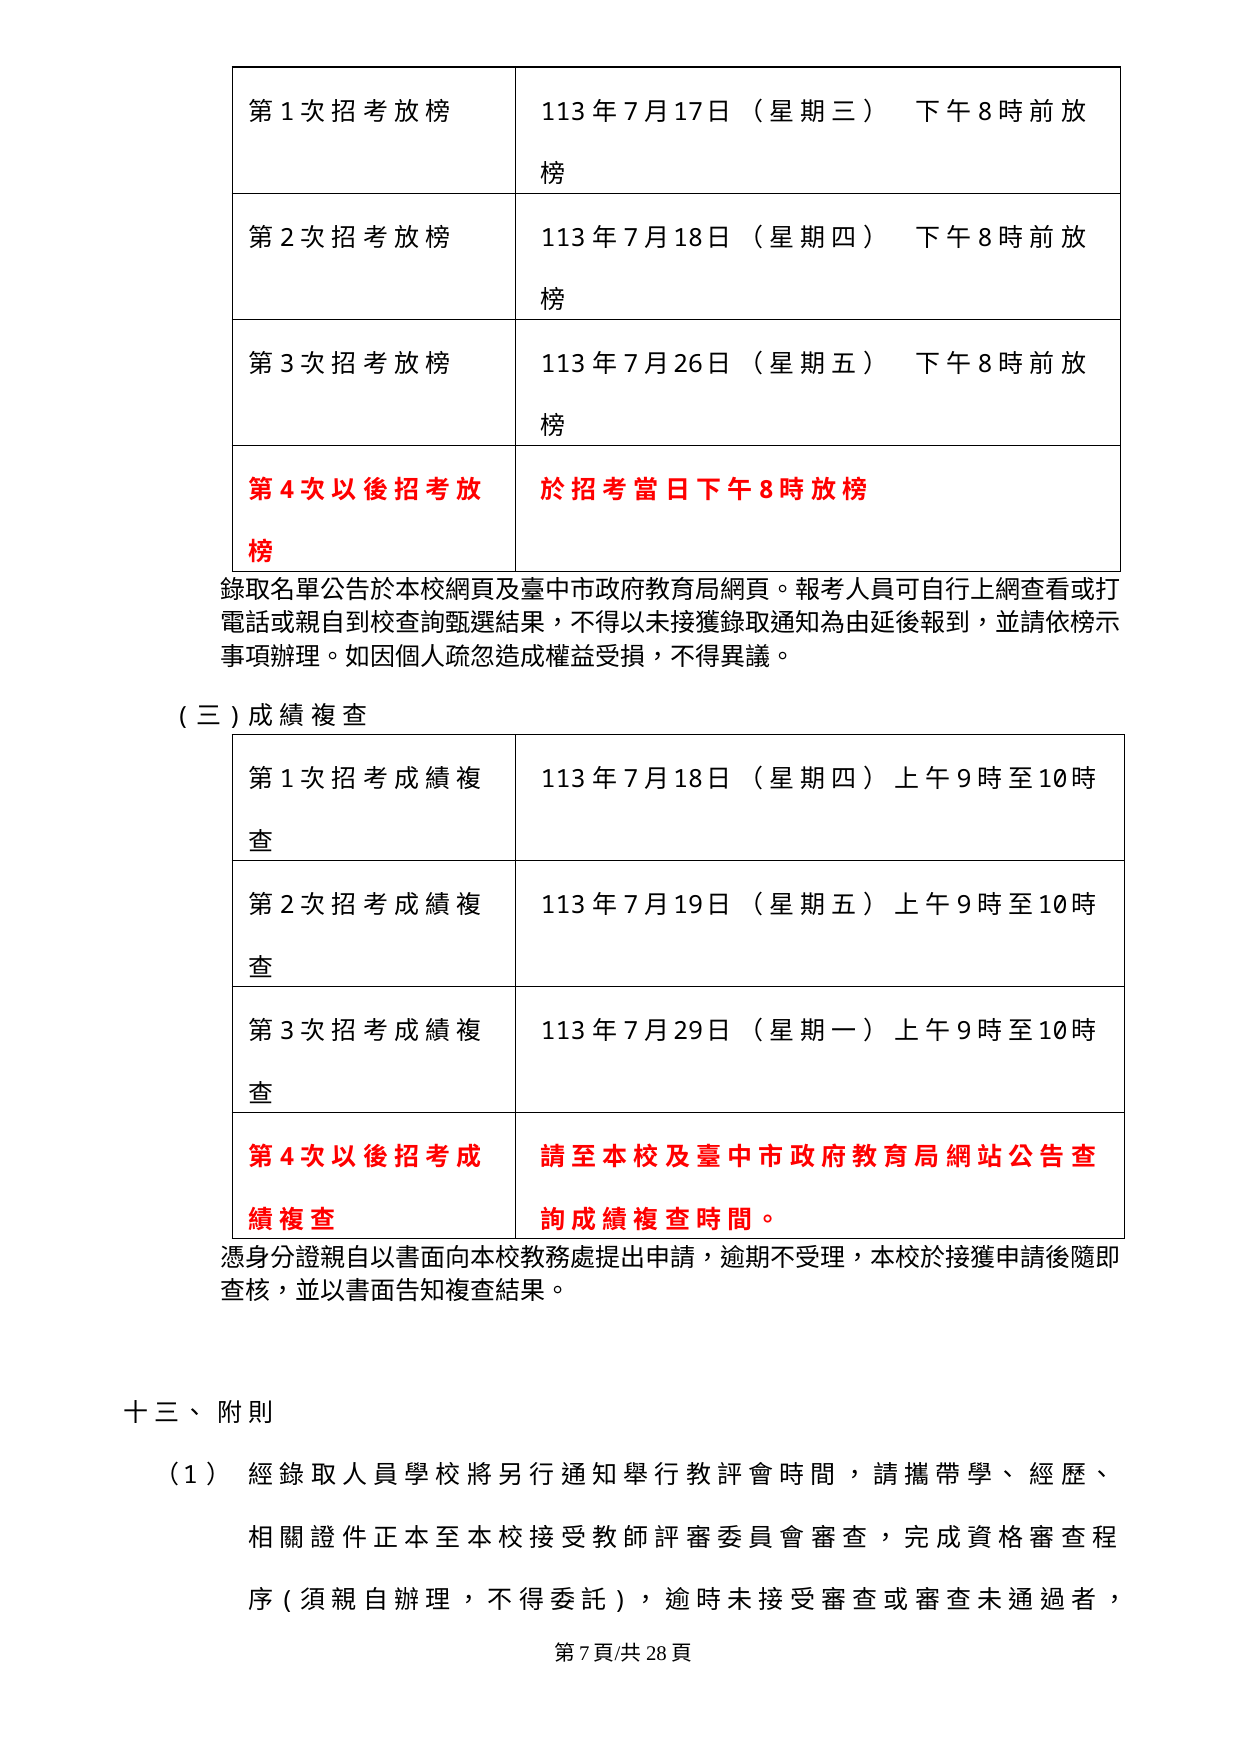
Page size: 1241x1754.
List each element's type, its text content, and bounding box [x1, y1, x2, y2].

table_cell 第3次招考放榜 [233, 320, 515, 444]
table_cell 第2次招考成績複查 [233, 861, 515, 986]
table_header 113年7月17日（星期三） 下午8時前放榜 [516, 68, 1120, 192]
table_header 第1次招考成績複查 [233, 735, 515, 860]
table_cell 113年7月29日（星期一）上午9時至10時 [516, 987, 1124, 1112]
table_cell 請至本校及臺中市政府教育局網站公告查詢成績複查時間。 [516, 1113, 1124, 1238]
table_cell 第4次以後招考成績複查 [233, 1113, 515, 1238]
table_header 第1次招考放榜 [233, 68, 515, 192]
list 經錄取人員學校將另行通知舉行教評會時間，請攜帶學、經歷、相關證件正本至本校接受教師評審委員會審查，完成資格審查程序(須親自辦理，不得委託)，逾時未接受審查或審查未通過者，取消甄選錄取資格，當事人不得異議。 [151, 1431, 1120, 1618]
text 十三、附則 [120, 1368, 1120, 1431]
table_cell 第2次招考放榜 [233, 194, 515, 318]
table_cell 第4次以後招考放榜 [233, 446, 515, 571]
table_cell 113年7月26日（星期五） 下午8時前放榜 [516, 320, 1120, 444]
table_header 113年7月18日（星期四）上午9時至10時 [516, 735, 1124, 860]
table_cell 113年7月19日（星期五）上午9時至10時 [516, 861, 1124, 986]
table_cell 113年7月18日（星期四） 下午8時前放榜 [516, 194, 1120, 318]
text (三)成績複查 [170, 672, 1120, 734]
table_cell 於招考當日下午8時放榜 [516, 446, 1120, 571]
text 錄取名單公告於本校網頁及臺中市政府教育局網頁。報考人員可自行上網查看或打電話或親自到校查詢甄選結果，不得以未接獲錄取通知為由延後報到，並請依榜示事項辦理。如因個人疏忽造成權益受損，不得異議。 [220, 572, 1120, 672]
table_cell 第3次招考成績複查 [233, 987, 515, 1112]
text 憑身分證親自以書面向本校教務處提出申請，逾期不受理，本校於接獲申請後隨即查核，並以書面告知複查結果。 [220, 1239, 1120, 1306]
